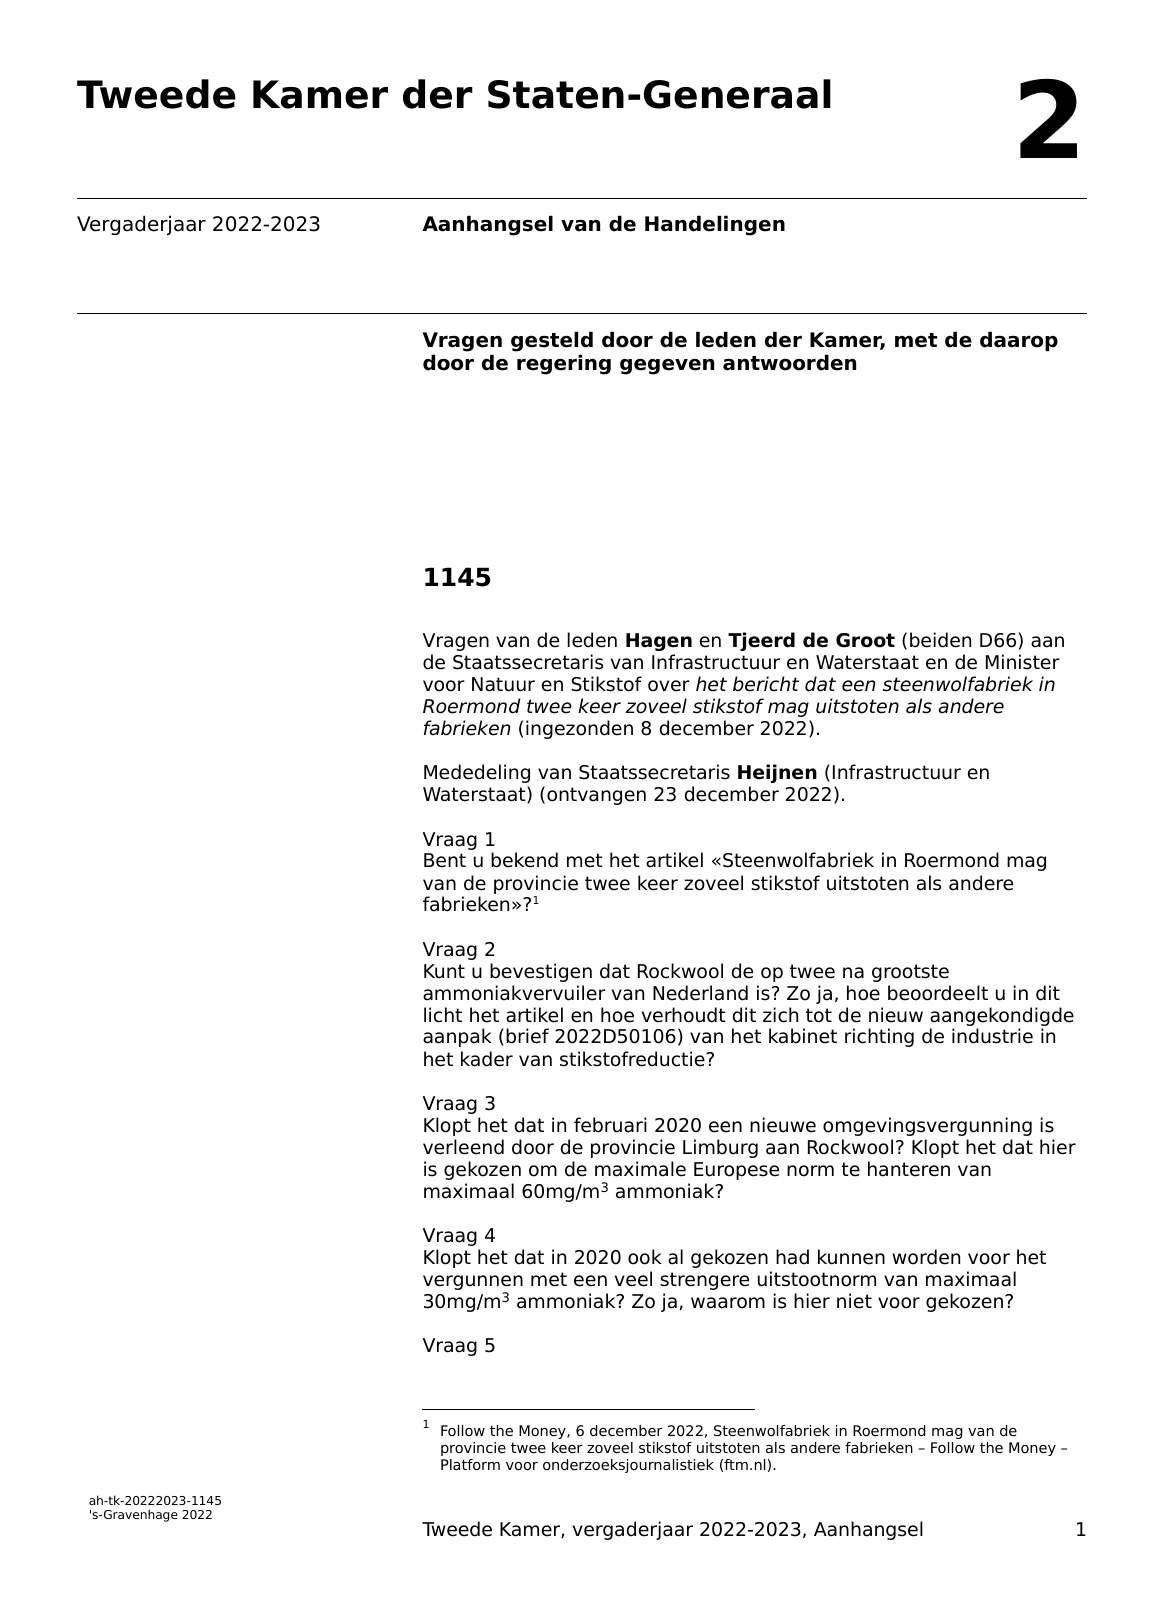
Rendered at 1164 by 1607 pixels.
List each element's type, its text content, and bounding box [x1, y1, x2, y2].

text 's-Gravenhage 2022 [88, 1508, 323, 1522]
text Vraag 1 [422, 828, 1087, 850]
table_header Tweede Kamer der Staten-Generaal [77, 59, 886, 198]
text Vraag 4 [422, 1225, 1087, 1247]
table_header 2 [886, 59, 1087, 198]
text Follow the Money, 6 december 2022, Steenwolfabriek in Roermond mag van de provincie twee keer zoveel stikstof uitstoten als andere fabrieken – Follow the Money – Platform voor onderzoeksjournalistiek (ftm.nl). [422, 1418, 1087, 1474]
table_cell Aanhangsel van de Handelingen [422, 199, 1087, 313]
text Mededeling van Staatssecretaris Heijnen (Infrastructuur en Waterstaat) (ontvangen 23 december 2022). [422, 762, 1087, 806]
table_cell Vergaderjaar 2022-2023 [77, 199, 422, 313]
text Vraag 2 [422, 938, 1087, 961]
text Bent u bekend met het artikel «Steenwolfabriek in Roermond mag van de provincie twee keer zoveel stikstof uitstoten als andere fabrieken»? [422, 850, 1087, 916]
text Vragen van de leden Hagen en Tjeerd de Groot (beiden D66) aan de Staatssecretaris van Infrastructuur en Waterstaat en de Minister voor Natuur en Stikstof over het bericht dat een steenwolfabriek in Roermond twee keer zoveel stikstof mag uitstoten als andere fabrieken (ingezonden 8 december 2022). [422, 630, 1087, 740]
table_cell Vragen gesteld door de leden der Kamer, met de daarop door de regering gegeven antwoorden [422, 314, 1087, 375]
text 1145 [422, 563, 1087, 592]
text Kunt u bevestigen dat Rockwool de op twee na grootste ammoniakvervuiler van Nederland is? Zo ja, hoe beoordeelt u in dit licht het artikel en hoe verhoudt dit zich tot de nieuw aangekondigde aanpak (brief 2022D50106) van het kabinet richting de industrie in het kader van stikstofreductie? [422, 961, 1087, 1070]
text Klopt het dat in februari 2020 een nieuwe omgevingsvergunning is verleend door de provincie Limburg aan Rockwool? Klopt het dat hier is gekozen om de maximale Europese norm te hanteren van maximaal 60mg/m3 ammoniak? [422, 1114, 1087, 1202]
text Vraag 5 [422, 1335, 1087, 1357]
table_cell [77, 314, 422, 375]
text ah-tk-20222023-1145 [88, 1494, 323, 1508]
text Klopt het dat in 2020 ook al gekozen had kunnen worden voor het vergunnen met een veel strengere uitstootnorm van maximaal 30mg/m3 ammoniak? Zo ja, waarom is hier niet voor gekozen? [422, 1247, 1087, 1313]
text Vraag 3 [422, 1093, 1087, 1114]
